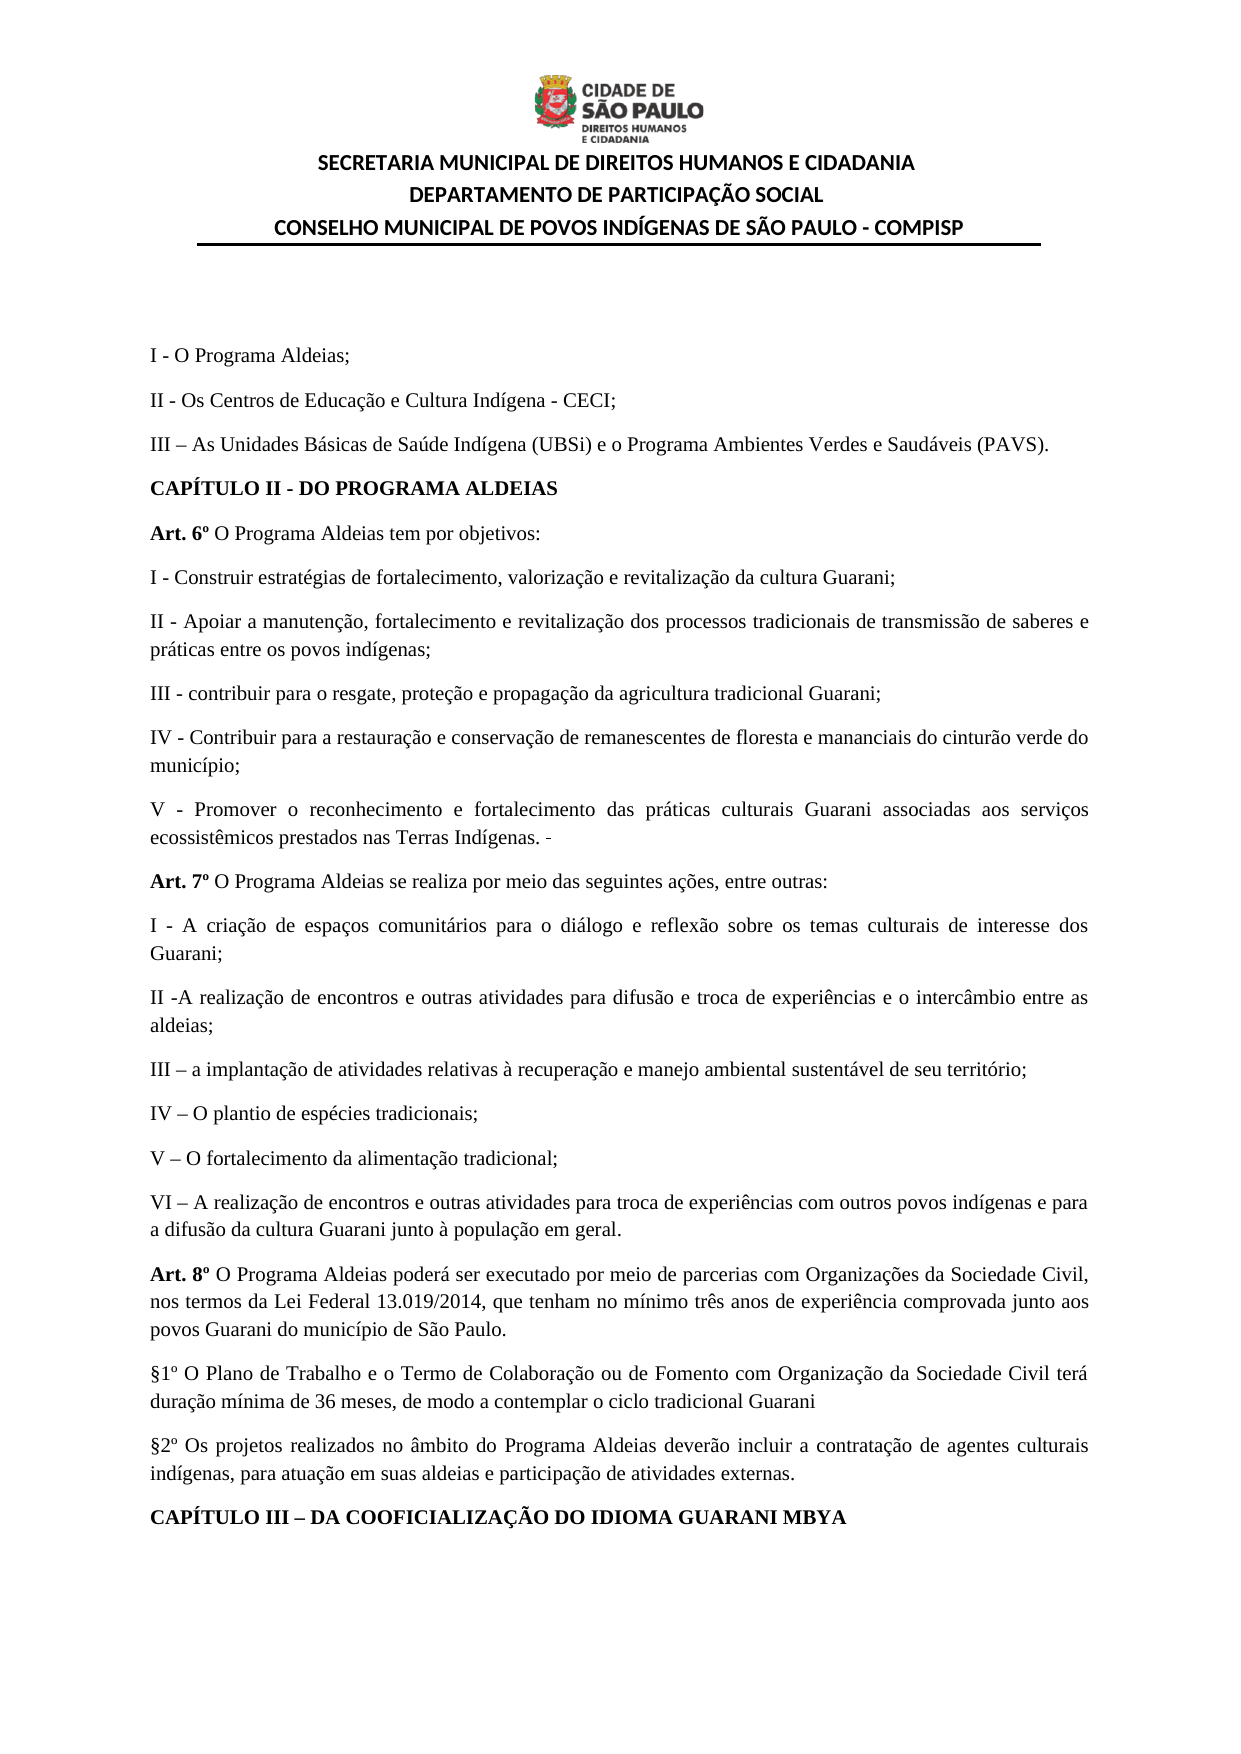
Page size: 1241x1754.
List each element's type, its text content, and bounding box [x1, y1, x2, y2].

text IV – O plantio de espécies tradicionais; [150, 1101, 1090, 1125]
text Art. 8º O Programa Aldeias poderá ser executado por meio de parcerias com Organizações da Sociedade Civil, nos termos da Lei Federal 13.019/2014, que tenham no mínimo três anos de experiência comprovada junto aos povos Guarani do município de São Paulo. [150, 1262, 1090, 1341]
text III - contribuir para o resgate, proteção e propagação da agricultura tradicional Guarani; [150, 681, 1090, 705]
text CAPÍTULO II - DO PROGRAMA ALDEIAS [150, 476, 1090, 500]
text III – As Unidades Básicas de Saúde Indígena (UBSi) e o Programa Ambientes Verdes e Saudáveis (PAVS). [150, 432, 1090, 456]
text II -A realização de encontros e outras atividades para difusão e troca de experiências e o intercâmbio entre as aldeias; [150, 985, 1090, 1037]
text I - Construir estratégias de fortalecimento, valorização e revitalização da cultura Guarani; [150, 565, 1090, 589]
text I - A criação de espaços comunitários para o diálogo e reflexão sobre os temas culturais de interesse dos Guarani; [150, 913, 1090, 965]
text V - Promover o reconhecimento e fortalecimento das práticas culturais Guarani associadas aos serviços ecossistêmicos prestados nas Terras Indígenas. [150, 797, 1090, 849]
text III – a implantação de atividades relativas à recuperação e manejo ambiental sustentável de seu território; [150, 1057, 1090, 1081]
text Art. 7º O Programa Aldeias se realiza por meio das seguintes ações, entre outras: [150, 869, 1090, 893]
text VI – A realização de encontros e outras atividades para troca de experiências com outros povos indígenas e para a difusão da cultura Guarani junto à população em geral. [150, 1190, 1090, 1241]
text §1º O Plano de Trabalho e o Termo de Colaboração ou de Fomento com Organização da Sociedade Civil terá duração mínima de 36 meses, de modo a contemplar o ciclo tradicional Guarani [150, 1361, 1090, 1413]
text II - Apoiar a manutenção, fortalecimento e revitalização dos processos tradicionais de transmissão de saberes e práticas entre os povos indígenas; [150, 609, 1090, 661]
text CAPÍTULO III – DA COOFICIALIZAÇÃO DO IDIOMA GUARANI MBYA [150, 1505, 1090, 1529]
text V – O fortalecimento da alimentação tradicional; [150, 1146, 1090, 1169]
text §2º Os projetos realizados no âmbito do Programa Aldeias deverão incluir a contratação de agentes culturais indígenas, para atuação em suas aldeias e participação de atividades externas. [150, 1433, 1090, 1485]
text IV - Contribuir para a restauração e conservação de remanescentes de floresta e mananciais do cinturão verde do município; [150, 725, 1090, 777]
text I - O Programa Aldeias; [150, 343, 1090, 367]
text Art. 6º O Programa Aldeias tem por objetivos: [150, 521, 1090, 544]
text II - Os Centros de Educação e Cultura Indígena - CECI; [150, 388, 1090, 412]
